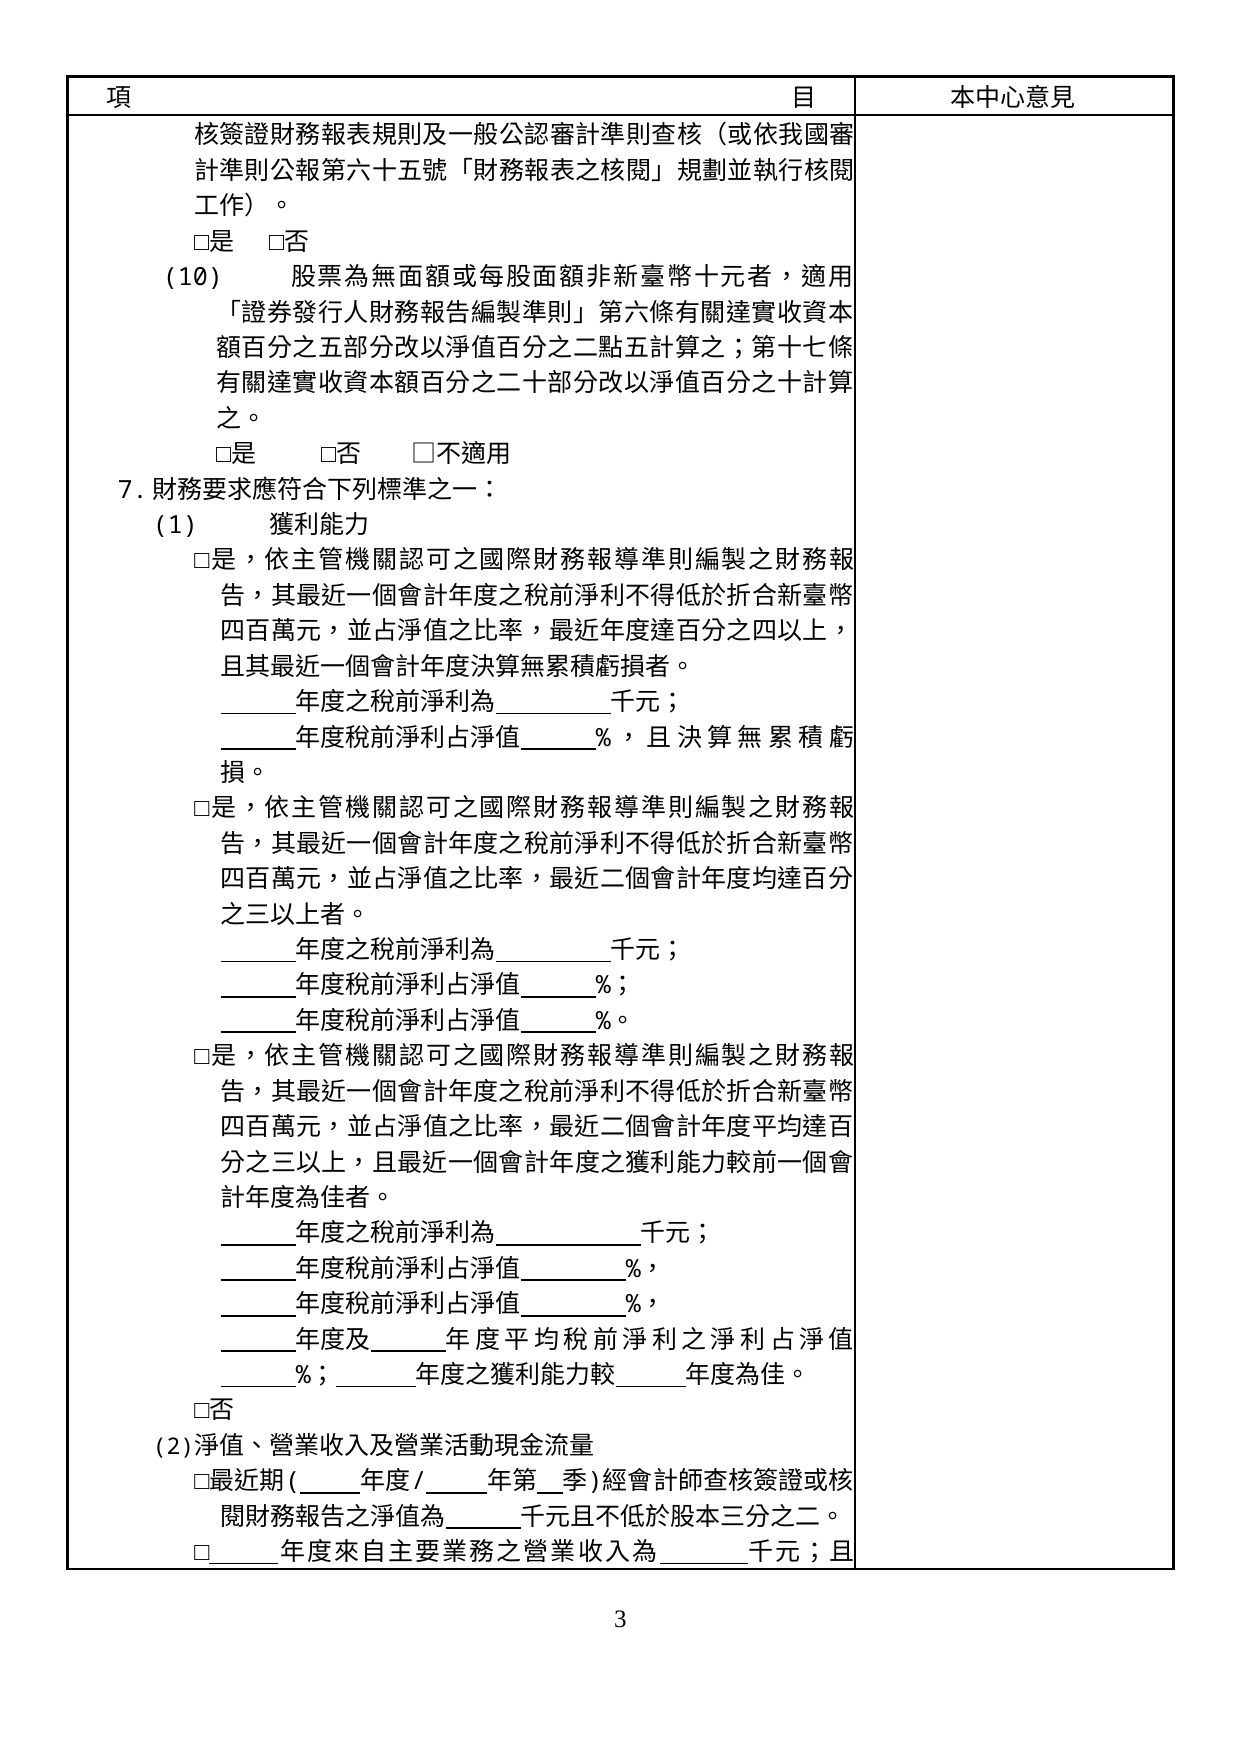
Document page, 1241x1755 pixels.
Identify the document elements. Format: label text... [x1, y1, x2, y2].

table_cell 壹、公司具備之申請上櫃條件(本審查表所稱淨值及稅前淨利，係指歸屬於母公司業主之金額) 預計掛牌類別： □食品工業 □塑膠工業 □紡織纖維 □電機機械 □電器電纜 □化學工業 □生技醫療業□玻璃陶瓷 □鋼鐵工業 □橡膠工業 □半導體業 □電腦及週邊設備業 □光電業 □通信網路業 □電子零組件業□電子通路業 □資訊服務業□其他電子業 □建材營造 □航運業 □觀光事業 □金融業 □貿易百貨 □油電燃氣業 □文化創意業□農業科技 □電子商務 □其他 為依照外國法律組織登記之股份有限責任公司，且未違反「臺灣地區與大陸地區人民關係條例」相關規範： 發行公司並非依大陸地區法令組織登記者。 □是 □否 發行公司及其具有中華民國國籍之董事、經理人及持有公司股份超過股份總額百分之十之股東，暨發行公司所控制之營運主體係依中華民國公司法令組織成立，從事大陸地區投資者，是否符合「臺灣地區與大陸地區人民關係條例」及「在大陸地區從事投資或技術合作許可辦法」等規定。 □是 □否 □不適用 發行公司股東屬大陸地區人民來臺投資許可辦法定義之投 資人者，其直接或間接持有該公司股份是否未逾30%，且未 具有控制能力。 □是 □否 □不適用 若前項勾否者，大陸地區人民、法人、團體或其他機構直接 或間接持有股份或出資總額逾百分之三十，或具有控制能力者，是否取得主管機關專案許可，並依「外國發行人募集與 發行有價證券處理準則」規定補辦股票公開發行。 □是 □否 其他。 □是 □否 □不適用 發行之記名股票是否未在海外證券市場掛牌交易，且以普通股為限： □是 □否 最近期經會計師查核簽證或核閱之淨值是否折合達新臺幣一億元以上： □是 □否 年度/上半年度經會計師查核簽證/核閱之淨值為新臺幣 元 是否依照外國法律設立登記滿二個完整會計年度： □是 □否 □不適用(係屬科技事業，得不受本項最低設立年限之限制) 設立登記日期： 年 月 日 發行公司編製之財務報告是否符合下列規定： 以新臺幣為編製單位。 □是 □否 以中文版本為主。 □是 □否 依主管機關認可之國際財務報導準則、美國會計原則或國際財務報導準則編製。 □是 □否 財務報告編製之會計準則： 採二期對照方式。 □是 □否 編製內容包括資產負債表、綜合損益表、現金流量表、權益變動表及附註。 □是 □否 財務報告附註應敘明所採用之會計原則，若採主管機關認可之國際財務報導準則編製者，應依我國「證券發行人財務報告編製準則」之規定辦理，但第二十四條規定，得不適用之；若非採主管機關認可之國際財務報導準則編製者，應就二期對照之資產負債表及綜合損益表項目揭露與主管機關認可之國際財務報導準則之差異情形，包括重大差異項目及影響金額，且經設算調整前開影響數後，仍應符合本審查表第７點財務要求之標準。 □是 □否 經主管機關所核准簽證公開發行公司財務報告之我國二位會計師出具查核（或核閱）報告，或與前述會計師所屬事務所有合作關係之國際性會計師事務所查核簽證（或核閱），並由我國會計師出具不提及其他會計師查核（或核閱）工作之查核（或核閱）報告。 □是 □否 經董事長、經理人及會計主管簽名或蓋章，並出具財務報告內容無虛偽或隱匿之聲明。 □是 □否 會計師查核(或核閱)報告敘明發行公司所採用之會計原則，及所採用會計原則與依主管機關認可之國際財務報導準則之差異情形與附註索引，並明確載示業依我國會計師查核簽證財務報表規則及一般公認審計準則查核（或依我國審計準則公報第六十五號「財務報表之核閱」規劃並執行核閱工作）。 □是 □否 股票為無面額或每股面額非新臺幣十元者，適用「證券發行人財務報告編製準則」第六條有關達實收資本額百分之五部分改以淨值百分之二點五計算之；第十七條有關達實收資本額百分之二十部分改以淨值百分之十計算之。 □是 □否 □不適用 財務要求應符合下列標準之一： 獲利能力 □是，依主管機關認可之國際財務報導準則編製之財務報告，其最近一個會計年度之稅前淨利不得低於折合新臺幣四百萬元，並占淨值之比率，最近年度達百分之四以上，且其最近一個會計年度決算無累積虧損者。 年度之稅前淨利為 千元； 年度稅前淨利占淨值 %，且決算無累積虧損。 □是，依主管機關認可之國際財務報導準則編製之財務報告，其最近一個會計年度之稅前淨利不得低於折合新臺幣四百萬元，並占淨值之比率，最近二個會計年度均達百分之三以上者。 年度之稅前淨利為 千元； 年度稅前淨利占淨值 %； 年度稅前淨利占淨值 %。 □是，依主管機關認可之國際財務報導準則編製之財務報告，其最近一個會計年度之稅前淨利不得低於折合新臺幣四百萬元，並占淨值之比率，最近二個會計年度平均達百分之三以上，且最近一個會計年度之獲利能力較前一個會計年度為佳者。 年度之稅前淨利為 千元； 年度稅前淨利占淨值 %， 年度稅前淨利占淨值 %， 年度及 年度平均稅前淨利之淨利占淨值 %； 年度之獲利能力較 年度為佳。 □否 淨值、營業收入及營業活動現金流量 □最近期( 年度/ 年第 季)經會計師查核簽證或核閱財務報告之淨值為 千元且不低於股本三分之二。 □ 年度來自主要業務之營業收入為 千元；且 年度來自主要業務之營業收入較 年度成長。 □ 年度營業活動現金流量為 千元。 □不適用(係屬科技事業或文化創意事業，得不受本項財務要求之限制。屬科技事業者，其最近期經會計師查核簽證或核閱財務報告之淨值不低於股本三分之二) 是否達股權分散標準： 公司內部人及該等內部人持股逾百分之五十之法人以外之記名股東人數不少於三百人，且其所持股份總額合計占發行股份總額百分之二十以上或逾一千萬股(內部人指發行公司董事、經理人、持股超過股份總額百分之十之股東及其配偶、未成年子女)。 □是 □否 截至 年 月 日止公司內部人及該等內部人持股逾百分之五十之法人以外之記名股東人數 人，且其所持股份總額合計 股，占發行股份總額 %。 是否業已承諾依規定比率委託指定機關辦理集保事宜： □是 □否 是否經二家以上證券商書面推薦，其中一家證券商係主辦推薦證券商，餘係協辦推薦證券商： □是 □否 該推薦證券商是否與發行公司簽有輔導股票上櫃契約： □是 □否 發行公司於上櫃掛牌年度及其後三個會計年度內是否繼續委任主辦推薦證券商協助其遵循我國證券法令、本中心規章暨公告事項及外國發行人股票第一上櫃契約： □是 □否 主辦推薦證券商： 協辦推薦證券商： 是否在本中心所在地設有符合規定之專業股務代理機構辦理股務，其辦理股務之人員與設備，皆已符合「公開發行股票公司股務處理準則」之規定，且其最近三年度皆無經集保結算所查核後，以書面提出改進意見，逾期仍未改善之情事。 □是 □否 專業股務代理機構： 是否在我國境內設有一名訴訟及非訴訟代理人： □是 □否 訴訟及非訴訟代理人是否為自然人： □是 □否 訴訟及非訴訟代理人： 是否於章程及授權文件中明定訴訟及非訴訟代理人在我國證券交易法上之法律定位： □是 □否 符合下列各項之一： 是否申報上櫃輔導或於興櫃股票市場交易滿六個月以上： □是 □否 □申報上櫃輔導日期： 年 月 日 □登錄興櫃股票日期： 年 月 日 發行公司股票是否已在外國主要證券市場交易，且未自外國主要證券市場終止交易逾六個月： □是 □否 發行公司股票是否已通過外國主要證券市場掛牌審查、於通過該掛牌審查之有效期間內，申請其股票第一上櫃、專案申請縮短申報上櫃輔導或於興櫃股票市場交易之期間且該期間未少於兩個月、主辦輔導推薦證券商於該期間內未有異動： □是 □否 發行公司於受輔導期間是否無主辦輔導證券商異動，或於興櫃股票市場交易期間是否無主辦輔導推薦證券商異動之情事： □是 □否 發行公司是否已由新任之主辦輔導證券商或興櫃主辦輔導推薦 證券商進行輔導，且再申報輔導或於興櫃股票櫃檯買賣滿六個月以上，始提出上櫃之申請： □是 □否 □不適用 異動日期： 前任主辦輔導(推薦)證券商： 是否出具承諾下列事項之承諾書： 遵守中華民國證券交易法及相關法令政策規定。 配合本中心必要時之實地查核，或應本中心要求委託指定之會計師或專業機構，依本中心指定之查核範圍進行專案檢查，並將檢查結果提交本中心，且同意負擔相關費用。 上櫃股份以帳簿劃撥方式交付。 有關股東權益保護之重要事項，其與註冊地國法令之強制規定牴觸者，應於公開說明書加強揭露重大差異事項。其與註冊地國法令之強制規定不牴觸者，應增訂於公司章程或組織文件內；其訂於組織文件者，應於章程載明該等事項另依該組織文件辦理，且該組織文件之訂定及修正，應與章程之修正程序相同。 上櫃掛牌年度及其後三個會計年度內繼續委任主辦推薦證券商協助發行公司遵循我國證券法令、本中心規章暨公告事項及外國發行人股票第一上櫃契約。 □是 □否 外國發行人股票第一上櫃契約所適用之準據法為中華民國法律，因本契約所生之紛爭，以臺灣臺北地方法院為訴訟管轄法院。 是否依中華民國證券交易法第十四條之六及其相關規定設置薪資報酬委員會： □是 □否 中華民國證券交易法之準用規定有牴觸外國發行人註冊地 國法令之強制規定者，是否屬主管機關公告得豁免適用證券交易法之特定項目範圍，始得排除該等證券交易法規定之準用： □是 □否 □不適用 上櫃產業類別屬食品工業或最近一個會計年度餐飲收入占其全部營業收入百分之五十以上者，是否符合下列規定： 設置實驗室，從事自主檢驗。 產品原材料、半成品或成品委外辦理檢驗者，應送交經當地主管機關、國際性認證機構或其主管機關委託之機構認證之實驗室或檢驗機構檢驗。 洽獨立專家就其食品安全監測計畫、檢驗週期、檢驗項目等出具合理性意見書。 □是 □否 □不適用 是否於公司章程載明下列事項： 將電子方式列為股東表決權行使管道之一； 董事選舉應採候選人提名制度； 應設置審計委員會。 □是 □否，請說明原因： 最近二個會計年度有營建收入占總營業收入百分之四十以上，或營建毛利占總毛利百分之四十以上，或營建收入或毛利所占比率較其他營業項目為高之情事者，是否符合本中心「建設公司申請上櫃之補充規定」之規定，但該補充規定第二條第一項第二款之實收資本額規範改以淨值代替之；第二條第一項第六款設算之獲利能力改以本條第一項第六款規定條件代替之；外國發行人與營造公司非屬關係人，且已建立完整內控制度、發包之招標程序及付款辦法符合行業慣例者，得排除適用該補充規定第三條第一項第一款至第三款之規定。 □是 □否 □不適用 是否無下列本中心外國有價證券櫃檯買賣審查準則第九條第一項各款之不宜上櫃情事： 有證券交易法第一百五十六條第一項第一款至第三款所列情事者。 財務或業務未能與他人獨立劃分者。 有重大非常規交易迄申請時尚未改善者。 公司或申請時之董事、總經理或實質負責人於最近三年內，有違反誠信原則之行為者。 申請公司之董事會有無法獨立執行其職務者。 所營事業嚴重衰退者。 其他因事業範圍、性質或特殊情況，本中心認為不宜上櫃者。 □是 □否，請說明內容： 以上各項除第 項外，其餘均符合有價證券櫃檯買賣條件。 [69, 116, 854, 1568]
table_header 本中心意見 [856, 78, 1172, 113]
table_cell [856, 116, 1172, 1568]
table_header 項 目 [69, 78, 854, 113]
